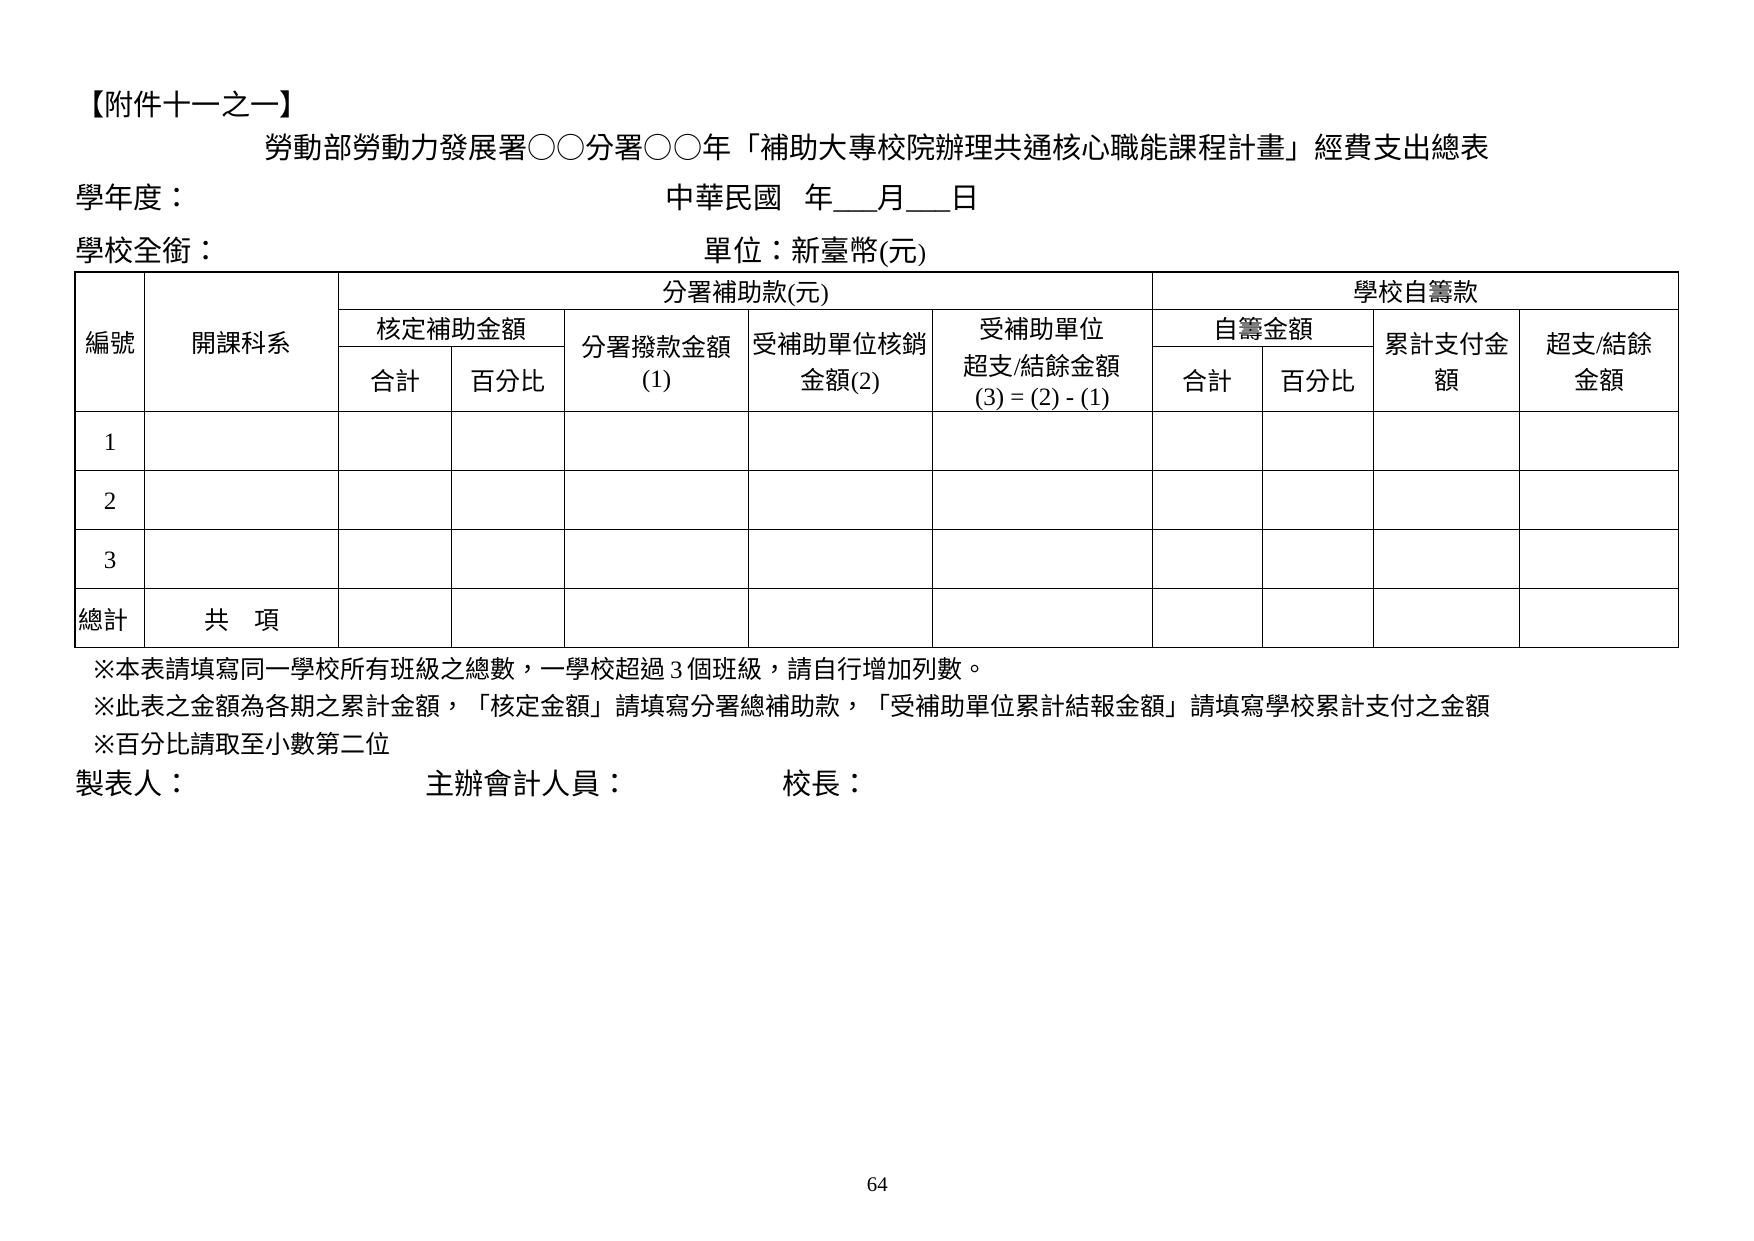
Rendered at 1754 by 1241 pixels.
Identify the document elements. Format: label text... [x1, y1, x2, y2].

table_cell [1520, 589, 1678, 647]
table_cell [749, 530, 932, 588]
table_cell [1374, 530, 1519, 588]
table_cell [1520, 471, 1678, 529]
table_cell [452, 471, 564, 529]
text 學年度： 中華民國 年___月___日 [75, 167, 1679, 219]
table_cell [933, 589, 1152, 647]
table_cell [452, 589, 564, 647]
table_cell [339, 530, 451, 588]
text ※本表請填寫同一學校所有班級之總數，一學校超過3個班級，請自行增加列數。 [75, 648, 1738, 686]
table_cell [1520, 412, 1678, 470]
table_header 編號 [76, 273, 144, 411]
table_cell [1263, 530, 1373, 588]
text ※百分比請取至小數第二位 [75, 723, 1738, 761]
table_cell [1153, 589, 1262, 647]
table_cell [145, 471, 338, 529]
table_cell 1 [76, 412, 144, 470]
table_cell 受補助單位核銷金額(2) [749, 310, 932, 411]
table_cell [145, 530, 338, 588]
table_cell 合計 [339, 347, 451, 411]
table_cell [145, 412, 338, 470]
table_cell 核定補助金額 [339, 310, 564, 346]
table_header 學校自籌款 [1153, 273, 1678, 309]
table_cell [1374, 471, 1519, 529]
table_cell [565, 412, 748, 470]
table_cell [749, 589, 932, 647]
table_cell 百分比 [452, 347, 564, 411]
text 學校全銜： 單位：新臺幣(元) [75, 219, 1679, 271]
table_cell 超支/結餘 金額 [1520, 310, 1678, 411]
table_cell [1263, 589, 1373, 647]
table_cell 共 項 [145, 589, 338, 647]
table_cell 分署撥款金額 (1) [565, 310, 748, 411]
table_cell [1374, 589, 1519, 647]
table_cell [565, 589, 748, 647]
table_cell [1153, 471, 1262, 529]
table_cell [1263, 412, 1373, 470]
table_cell [339, 589, 451, 647]
table_cell [1153, 412, 1262, 470]
table_cell 累計支付金額 [1374, 310, 1519, 411]
table_cell [933, 412, 1152, 470]
table_cell 自籌金額 [1153, 310, 1373, 346]
table_cell [1520, 530, 1678, 588]
table_cell [339, 412, 451, 470]
text ※此表之金額為各期之累計金額，「核定金額」請填寫分署總補助款，「受補助單位累計結報金額」請填寫學校累計支付之金額 [75, 686, 1738, 723]
table_cell 總計 [76, 589, 144, 647]
table_cell 受補助單位 超支/結餘金額 (3) = (2) - (1) [933, 310, 1152, 411]
table_cell [565, 530, 748, 588]
table_cell [452, 412, 564, 470]
table_cell 2 [76, 471, 144, 529]
table_header 開課科系 [145, 273, 338, 411]
table_cell [1263, 471, 1373, 529]
table_header 分署補助款(元) [339, 273, 1152, 309]
text 【附件十一之一】 [75, 75, 1679, 125]
text 製表人： 主辦會計人員： 校長： [75, 761, 1679, 803]
table_cell [1153, 530, 1262, 588]
text 勞動部勞動力發展署○○分署○○年「補助大專校院辦理共通核心職能課程計畫」經費支出總表 [75, 125, 1679, 167]
table_cell [749, 471, 932, 529]
table_cell 合計 [1153, 347, 1262, 411]
table_cell [933, 530, 1152, 588]
table_cell 3 [76, 530, 144, 588]
table_cell 百分比 [1263, 347, 1373, 411]
table_cell [1374, 412, 1519, 470]
table_cell [565, 471, 748, 529]
table_cell [339, 471, 451, 529]
table_cell [933, 471, 1152, 529]
table_cell [452, 530, 564, 588]
table_cell [749, 412, 932, 470]
